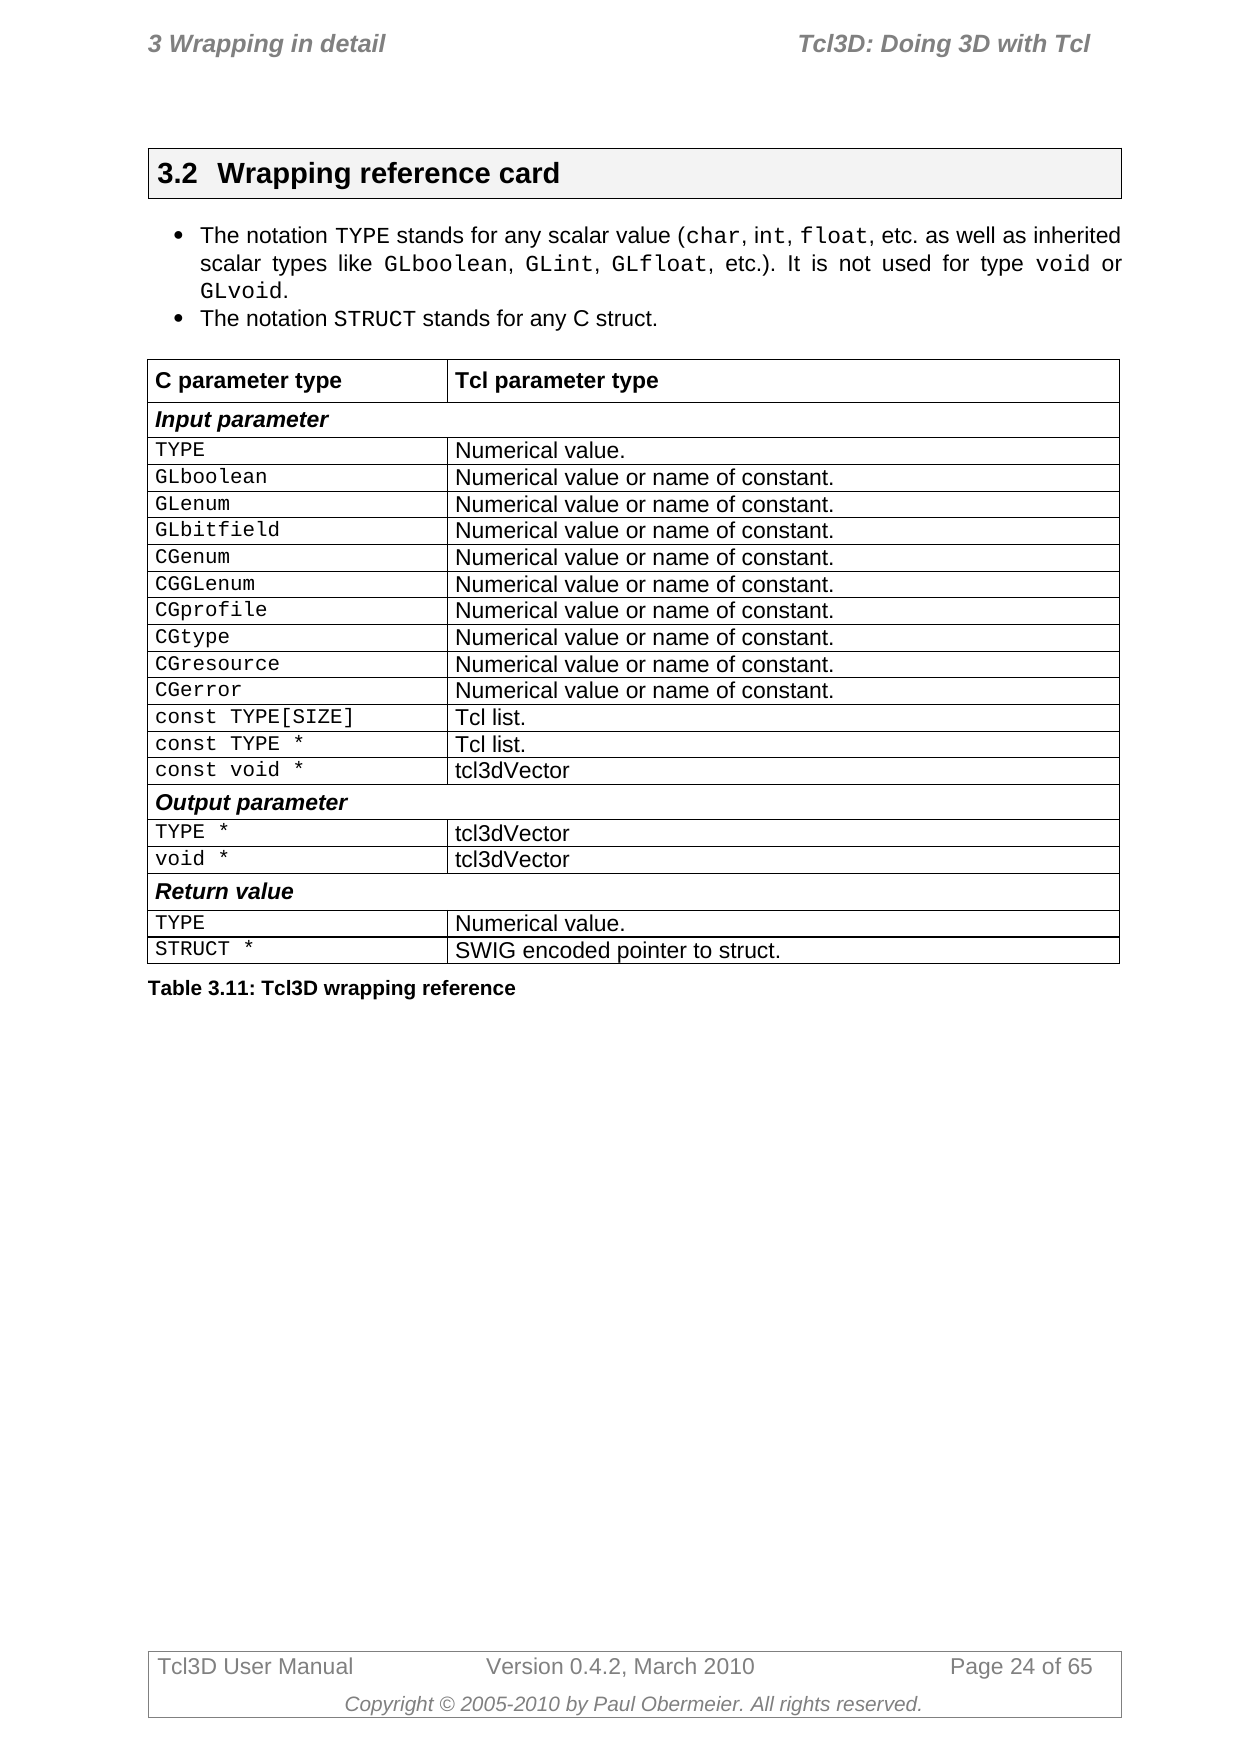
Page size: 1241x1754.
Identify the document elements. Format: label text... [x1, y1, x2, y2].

table_cell const void * [148, 758, 447, 784]
list The notation TYPE stands for any scalar value (char, int, float, etc. as well as inherited scalar types like GLboolean, GLint, GLfloat, etc.). It is not used for type void or GLvoid. [174, 223, 1122, 305]
table_cell Output parameter [148, 785, 1119, 819]
table_cell Tcl list. [448, 732, 1119, 757]
table_cell const TYPE[SIZE] [148, 705, 447, 731]
table_cell Numerical value or name of constant. [448, 545, 1119, 571]
table_cell Numerical value. [448, 911, 1119, 936]
table_cell CGGLenum [148, 572, 447, 597]
table_cell SWIG encoded pointer to struct. [448, 938, 1119, 963]
table_cell tcl3dVector [448, 758, 1119, 784]
table_cell GLboolean [148, 465, 447, 491]
table_cell GLbitfield [148, 518, 447, 544]
table_cell TYPE [148, 438, 447, 464]
table_header Tcl parameter type [448, 360, 1119, 402]
table_cell Numerical value or name of constant. [448, 518, 1119, 544]
table_cell tcl3dVector [448, 847, 1119, 872]
list The notation STRUCT stands for any C struct. [174, 305, 1122, 333]
text Table 3.11: Tcl3D wrapping reference [148, 977, 1122, 1000]
table_cell CGtype [148, 625, 447, 651]
table_cell const TYPE * [148, 732, 447, 757]
table_cell CGresource [148, 652, 447, 677]
table_header C parameter type [148, 360, 447, 402]
table_cell CGprofile [148, 598, 447, 624]
table_cell tcl3dVector [448, 820, 1119, 846]
table_cell Numerical value or name of constant. [448, 465, 1119, 491]
table_cell CGerror [148, 678, 447, 704]
table_cell Numerical value or name of constant. [448, 625, 1119, 651]
table_cell Numerical value or name of constant. [448, 652, 1119, 677]
table_cell Input parameter [148, 403, 1119, 437]
table_cell CGenum [148, 545, 447, 571]
table_cell void * [148, 847, 447, 872]
table_cell GLenum [148, 492, 447, 517]
table_cell Return value [148, 874, 1119, 910]
subtitle Wrapping reference card [149, 149, 1121, 198]
table_cell Numerical value or name of constant. [448, 598, 1119, 624]
table_cell Numerical value. [448, 438, 1119, 464]
table_cell Numerical value or name of constant. [448, 572, 1119, 597]
table_cell STRUCT * [148, 938, 447, 963]
table_cell Numerical value or name of constant. [448, 678, 1119, 704]
table_cell Tcl list. [448, 705, 1119, 731]
table_cell Numerical value or name of constant. [448, 492, 1119, 517]
table_cell TYPE [148, 911, 447, 936]
table_cell TYPE * [148, 820, 447, 846]
